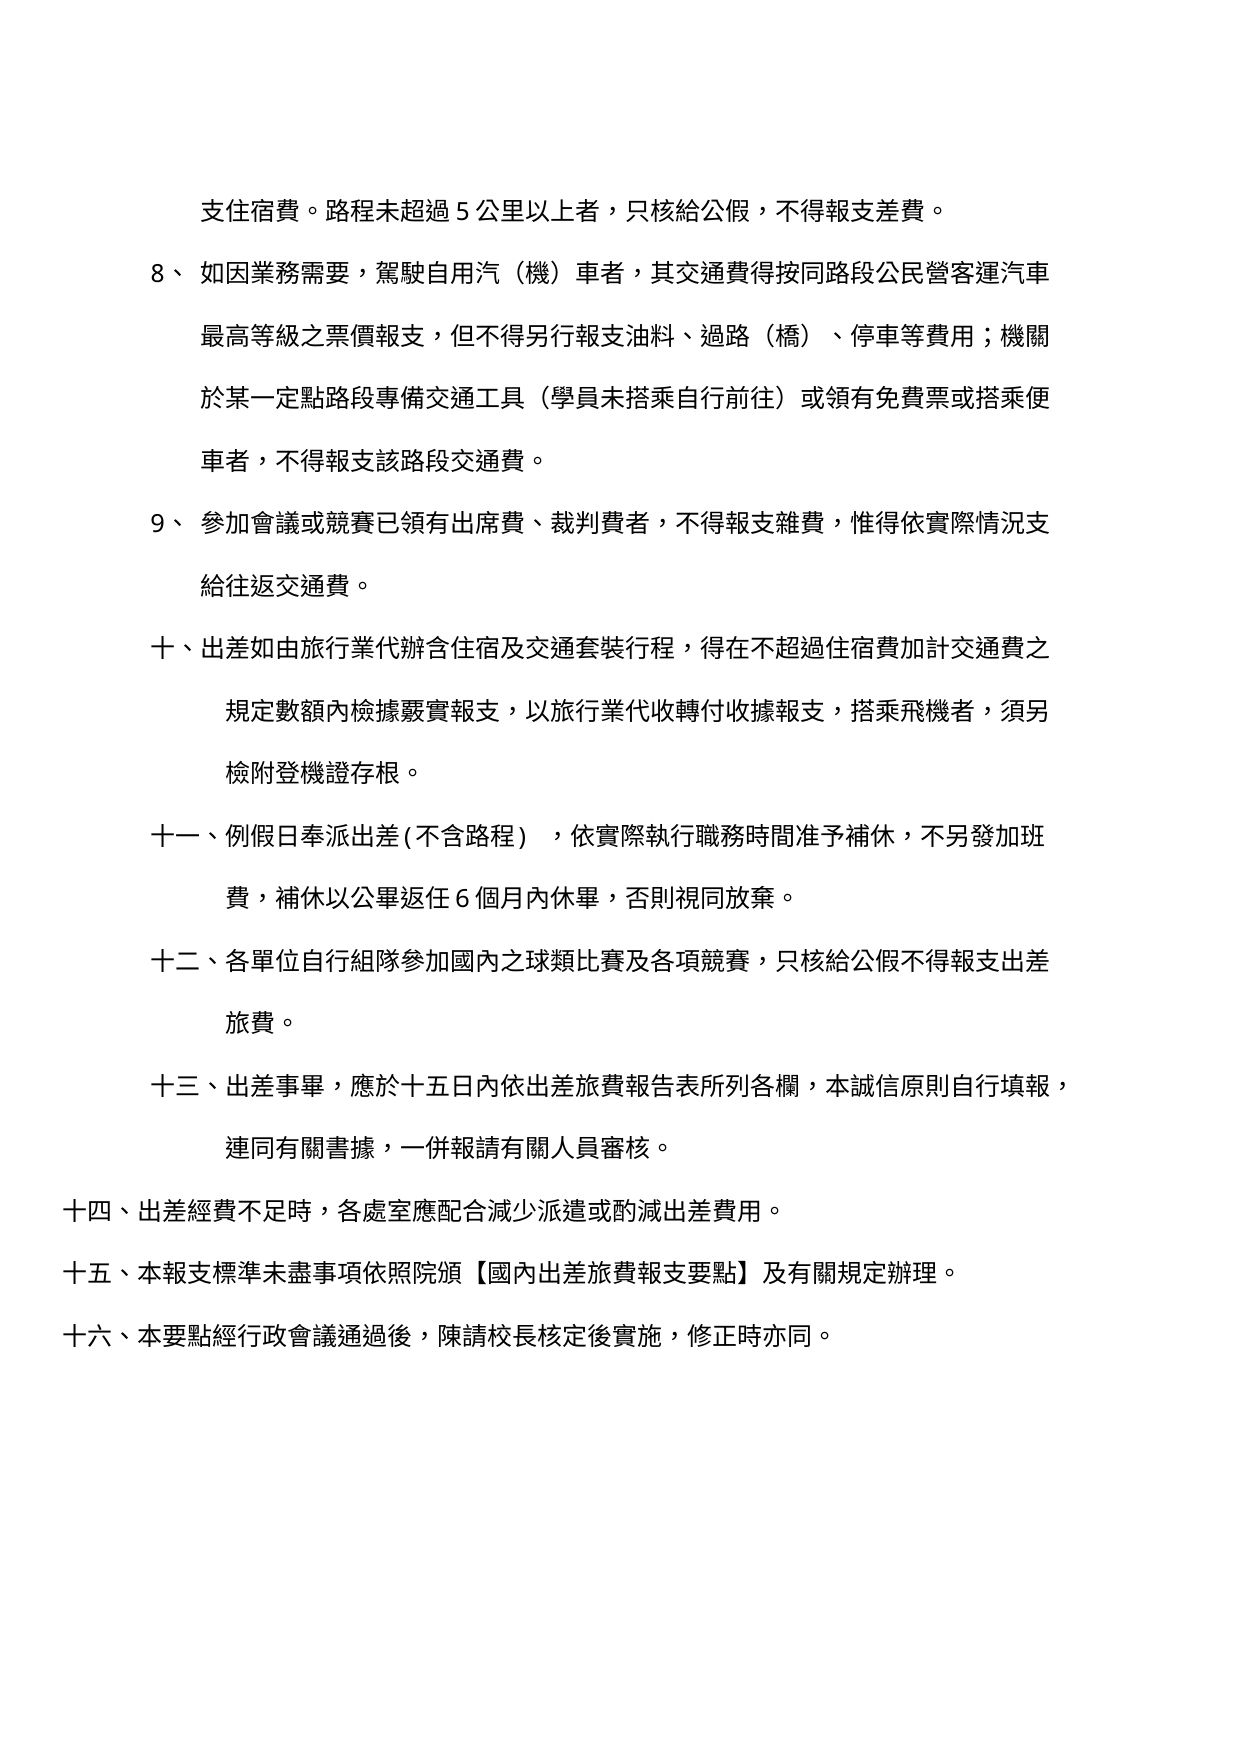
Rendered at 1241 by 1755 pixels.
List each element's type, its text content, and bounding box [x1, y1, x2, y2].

text 十一、例假日奉派出差(不含路程) ，依實際執行職務時間准予補休，不另發加班費，補休以公畢返任6個月內休畢，否則視同放棄。 [150, 793, 1069, 918]
text 十五、本報支標準未盡事項依照院頒【國內出差旅費報支要點】及有關規定辦理。 [62, 1230, 1069, 1293]
list 支住宿費。路程未超過5公里以上者，只核給公假，不得報支差費。 [150, 168, 1069, 230]
text 十六、本要點經行政會議通過後，陳請校長核定後實施，修正時亦同。 [62, 1293, 1069, 1355]
text 十四、出差經費不足時，各處室應配合減少派遣或酌減出差費用。 [62, 1168, 1069, 1230]
text 十三、出差事畢，應於十五日內依出差旅費報告表所列各欄，本誠信原則自行填報，連同有關書據，一併報請有關人員審核。 [150, 1043, 1069, 1168]
text 十、出差如由旅行業代辦含住宿及交通套裝行程，得在不超過住宿費加計交通費之規定數額內檢據覈實報支，以旅行業代收轉付收據報支，搭乘飛機者，須另檢附登機證存根。 [150, 605, 1069, 793]
list 參加會議或競賽已領有出席費、裁判費者，不得報支雜費，惟得依實際情況支給往返交通費。 [150, 480, 1069, 605]
list 如因業務需要，駕駛自用汽（機）車者，其交通費得按同路段公民營客運汽車最高等級之票價報支，但不得另行報支油料、過路（橋）、停車等費用；機關於某一定點路段專備交通工具（學員未搭乘自行前往）或領有免費票或搭乘便車者，不得報支該路段交通費。 [150, 230, 1069, 480]
text 十二、各單位自行組隊參加國內之球類比賽及各項競賽，只核給公假不得報支出差旅費。 [150, 918, 1069, 1043]
